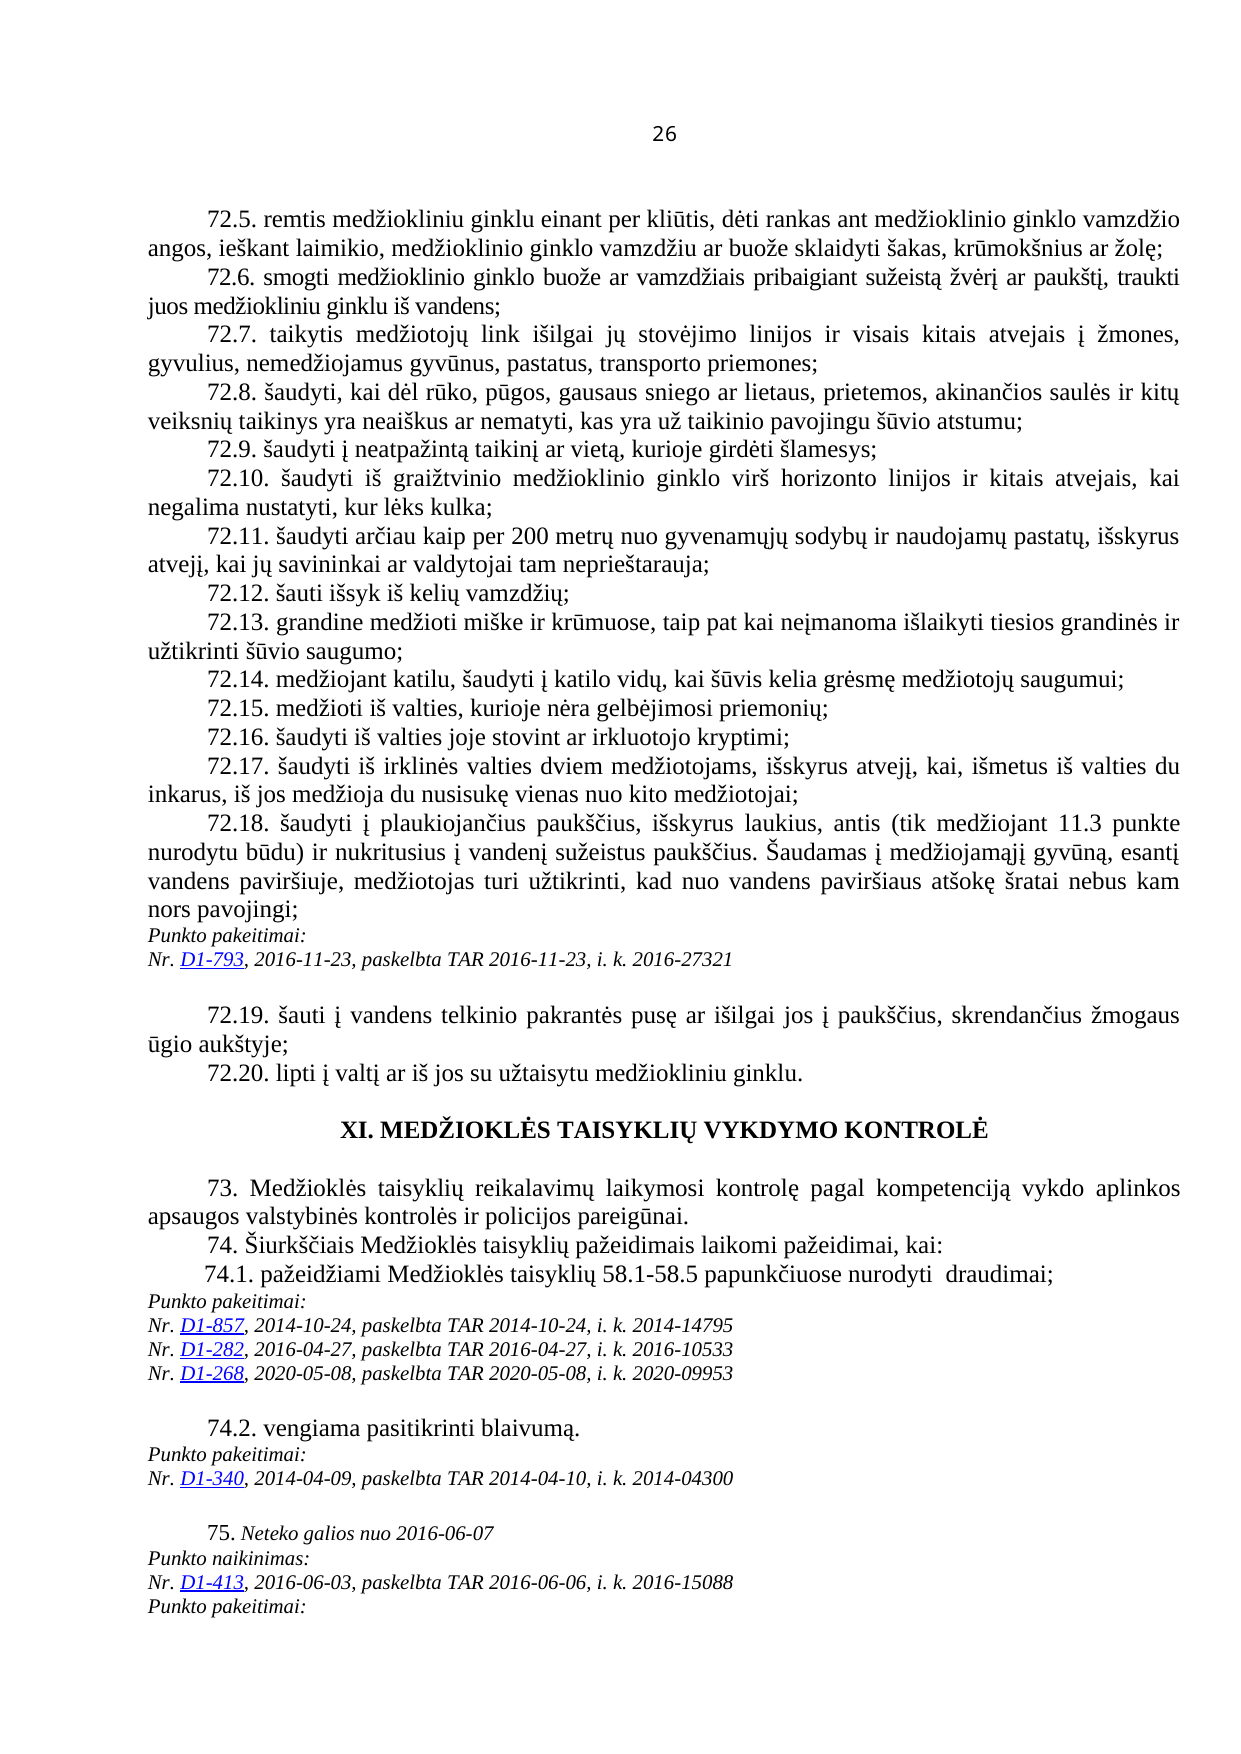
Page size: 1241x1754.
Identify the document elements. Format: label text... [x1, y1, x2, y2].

text 72.16. šaudyti iš valties joje stovint ar irkluotojo kryptimi; [148, 722, 1181, 751]
text Punkto pakeitimai: [148, 1594, 1181, 1618]
text Punkto naikinimas: [148, 1546, 1181, 1569]
text Nr. D1-340, 2014-04-09, paskelbta TAR 2014-04-10, i. k. 2014-04300 [148, 1466, 1181, 1490]
text 72.5. remtis medžiokliniu ginklu einant per kliūtis, dėti rankas ant medžioklinio ginklo vamzdžio angos, ieškant laimikio, medžioklinio ginklo vamzdžiu ar buože sklaidyti šakas, krūmokšnius ar žolę; [148, 204, 1181, 262]
text 72.6. smogti medžioklinio ginklo buože ar vamzdžiais pribaigiant sužeistą žvėrį ar paukštį, traukti juos medžiokliniu ginklu iš vandens; [148, 262, 1181, 319]
text 72.14. medžiojant katilu, šaudyti į katilo vidų, kai šūvis kelia grėsmę medžiotojų saugumui; [148, 664, 1181, 693]
text XI. MEDŽIOKLĖS TAISYKLIŲ VYKDYMO KONTROLĖ [148, 1115, 1181, 1144]
text 72.18. šaudyti į plaukiojančius paukščius, išskyrus laukius, antis (tik medžiojant 11.3 punkte nurodytu būdu) ir nukritusius į vandenį sužeistus paukščius. Šaudamas į medžiojamąjį gyvūną, esantį vandens paviršiuje, medžiotojas turi užtikrinti, kad nuo vandens paviršiaus atšokę šratai nebus kam nors pavojingi; [148, 808, 1181, 923]
text 72.12. šauti išsyk iš kelių vamzdžių; [148, 578, 1181, 607]
text 74.1. pažeidžiami Medžioklės taisyklių 58.1-58.5 papunkčiuose nurodyti draudimai; [148, 1259, 1185, 1288]
text 74. Šiurkščiais Medžioklės taisyklių pažeidimais laikomi pažeidimai, kai: [148, 1230, 1181, 1259]
text Nr. D1-268, 2020-05-08, paskelbta TAR 2020-05-08, i. k. 2020-09953 [148, 1361, 1181, 1385]
text 72.17. šaudyti iš irklinės valties dviem medžiotojams, išskyrus atvejį, kai, išmetus iš valties du inkarus, iš jos medžioja du nusisukę vienas nuo kito medžiotojai; [148, 751, 1181, 808]
text 72.9. šaudyti į neatpažintą taikinį ar vietą, kurioje girdėti šlamesys; [148, 434, 1181, 463]
text 72.13. grandine medžioti miške ir krūmuose, taip pat kai neįmanoma išlaikyti tiesios grandinės ir užtikrinti šūvio saugumo; [148, 607, 1181, 664]
text 75. Neteko galios nuo 2016-06-07 [148, 1519, 1181, 1546]
text Punkto pakeitimai: [148, 923, 1181, 947]
text 72.8. šaudyti, kai dėl rūko, pūgos, gausaus sniego ar lietaus, prietemos, akinančios saulės ir kitų veiksnių taikinys yra neaiškus ar nematyti, kas yra už taikinio pavojingu šūvio atstumu; [148, 377, 1181, 434]
text 72.10. šaudyti iš graižtvinio medžioklinio ginklo virš horizonto linijos ir kitais atvejais, kai negalima nustatyti, kur lėks kulka; [148, 463, 1181, 521]
text Punkto pakeitimai: [148, 1442, 1181, 1466]
text Nr. D1-857, 2014-10-24, paskelbta TAR 2014-10-24, i. k. 2014-14795 [148, 1313, 1181, 1337]
text 72.7. taikytis medžiotojų link išilgai jų stovėjimo linijos ir visais kitais atvejais į žmones, gyvulius, nemedžiojamus gyvūnus, pastatus, transporto priemones; [148, 319, 1181, 377]
text 73. Medžioklės taisyklių reikalavimų laikymosi kontrolę pagal kompetenciją vykdo aplinkos apsaugos valstybinės kontrolės ir policijos pareigūnai. [148, 1173, 1181, 1230]
text 72.11. šaudyti arčiau kaip per 200 metrų nuo gyvenamųjų sodybų ir naudojamų pastatų, išskyrus atvejį, kai jų savininkai ar valdytojai tam neprieštarauja; [148, 521, 1181, 578]
text 72.20. lipti į valtį ar iš jos su užtaisytu medžiokliniu ginklu. [148, 1058, 1181, 1086]
text Nr. D1-282, 2016-04-27, paskelbta TAR 2016-04-27, i. k. 2016-10533 [148, 1337, 1181, 1361]
text 72.15. medžioti iš valties, kurioje nėra gelbėjimosi priemonių; [148, 693, 1181, 722]
text Nr. D1-793, 2016-11-23, paskelbta TAR 2016-11-23, i. k. 2016-27321 [148, 947, 1181, 971]
text Nr. D1-413, 2016-06-03, paskelbta TAR 2016-06-06, i. k. 2016-15088 [148, 1569, 1181, 1594]
text 72.19. šauti į vandens telkinio pakrantės pusę ar išilgai jos į paukščius, skrendančius žmogaus ūgio aukštyje; [148, 1000, 1181, 1058]
text Punkto pakeitimai: [148, 1288, 1181, 1313]
text 74.2. vengiama pasitikrinti blaivumą. [148, 1413, 1181, 1442]
